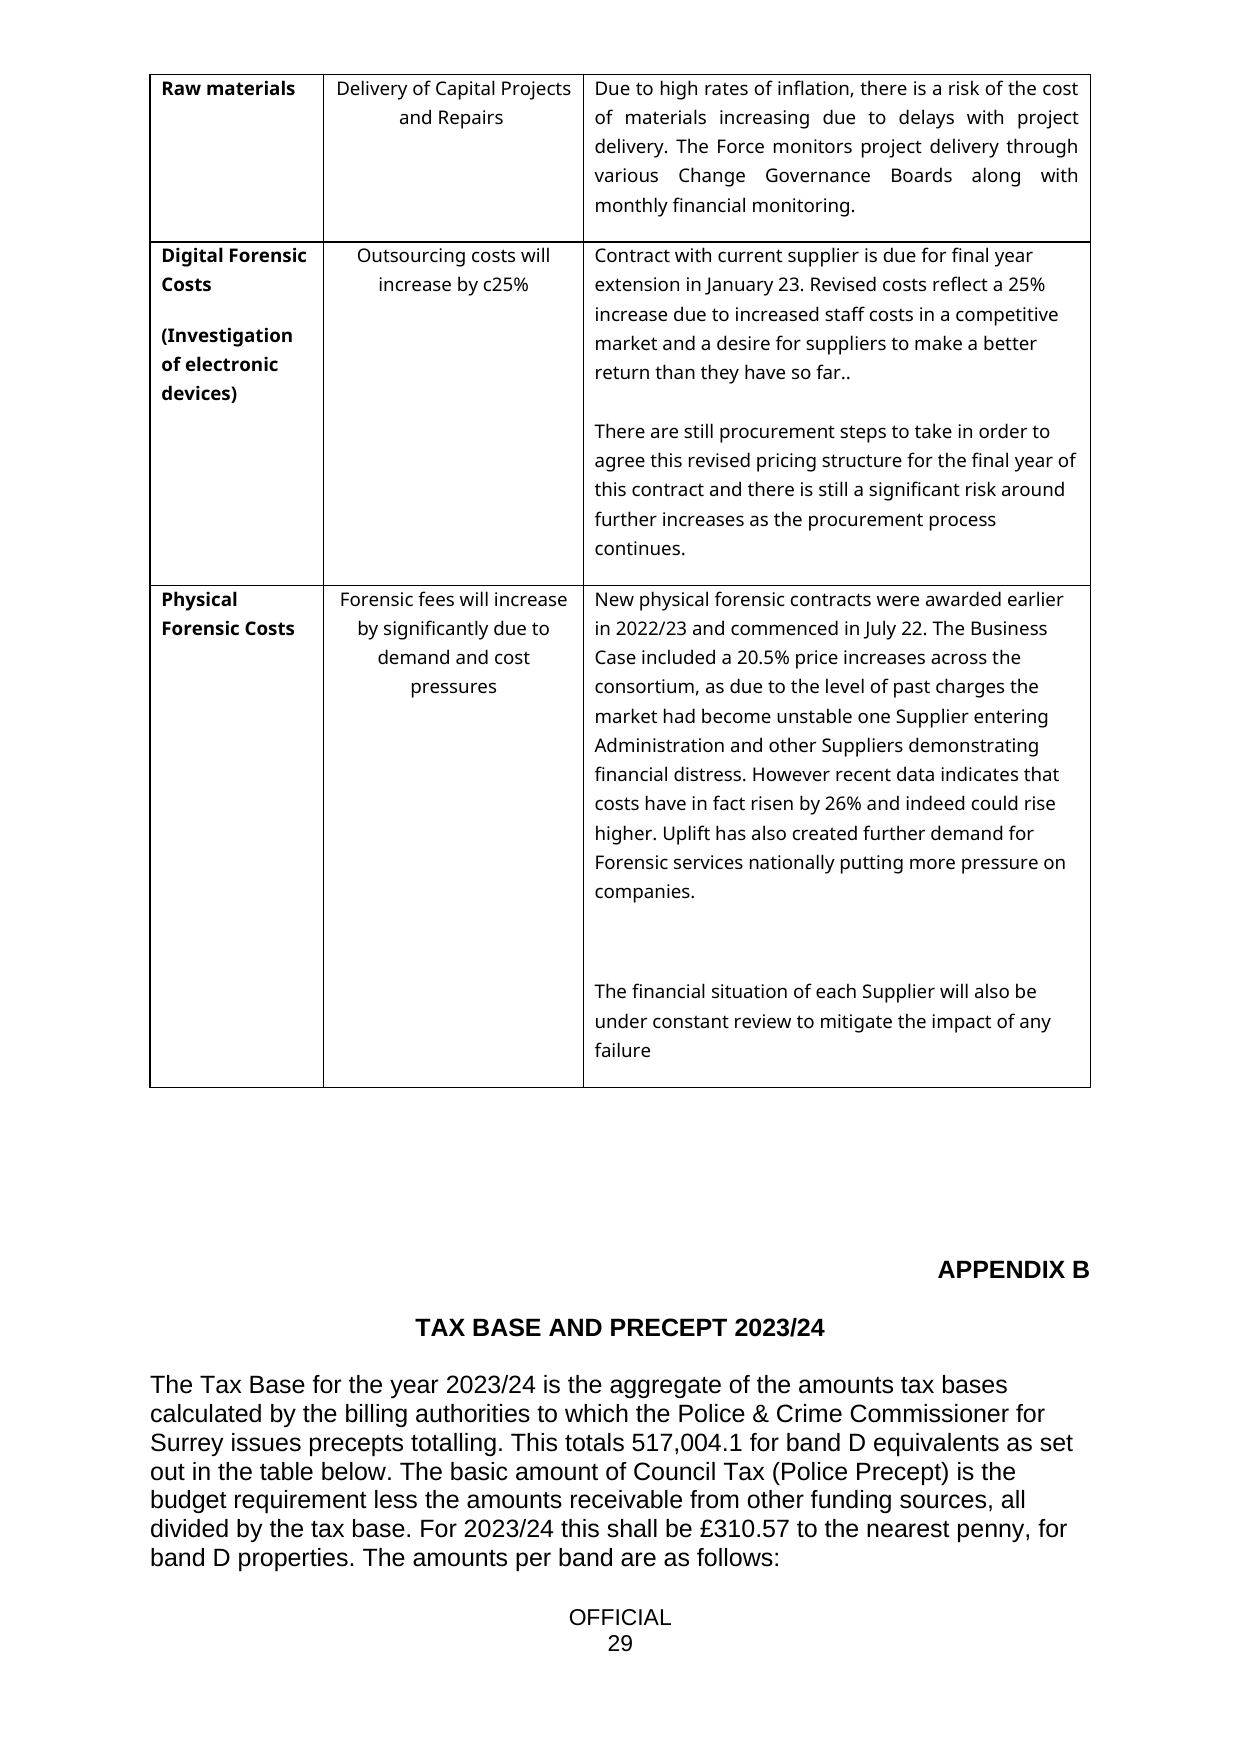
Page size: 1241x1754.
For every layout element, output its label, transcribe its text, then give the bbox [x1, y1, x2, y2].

table_cell Forensic fees will increase by significantly due to demand and cost pressures [324, 586, 583, 1087]
table_cell Due to high rates of inflation, there is a risk of the cost of materials increasing due to delays with project delivery. The Force monitors project delivery through various Change Governance Boards along with monthly financial monitoring. [584, 75, 1090, 241]
table_cell Raw materials [151, 75, 323, 241]
text APPENDIX B [150, 1255, 1090, 1284]
table_cell Outsourcing costs will increase by c25% [324, 243, 583, 585]
text The Tax Base for the year 2023/24 is the aggregate of the amounts tax bases calculated by the billing authorities to which the Police & Crime Commissioner for Surrey issues precepts totalling. This totals 517,004.1 for band D equivalents as set out in the table below. The basic amount of Council Tax (Police Precept) is the budget requirement less the amounts receivable from other funding sources, all divided by the tax base. For 2023/24 this shall be £310.57 to the nearest penny, for band D properties. The amounts per band are as follows: [150, 1370, 1090, 1572]
table_cell Physical Forensic Costs [151, 586, 323, 1087]
table_cell Contract with current supplier is due for final year extension in January 23. Revised costs reflect a 25% increase due to increased staff costs in a competitive market and a desire for suppliers to make a better return than they have so far.. There are still procurement steps to take in order to agree this revised pricing structure for the final year of this contract and there is still a significant risk around further increases as the procurement process continues. [584, 243, 1090, 585]
table_cell Delivery of Capital Projects and Repairs [324, 75, 583, 241]
text TAX BASE AND PRECEPT 2023/24 [150, 1313, 1090, 1342]
table_cell New physical forensic contracts were awarded earlier in 2022/23 and commenced in July 22. The Business Case included a 20.5% price increases across the consortium, as due to the level of past charges the market had become unstable one Supplier entering Administration and other Suppliers demonstrating financial distress. However recent data indicates that costs have in fact risen by 26% and indeed could rise higher. Uplift has also created further demand for Forensic services nationally putting more pressure on companies. The financial situation of each Supplier will also be under constant review to mitigate the impact of any failure [584, 586, 1090, 1087]
table_cell Digital Forensic Costs (Investigation of electronic devices) [151, 243, 323, 585]
